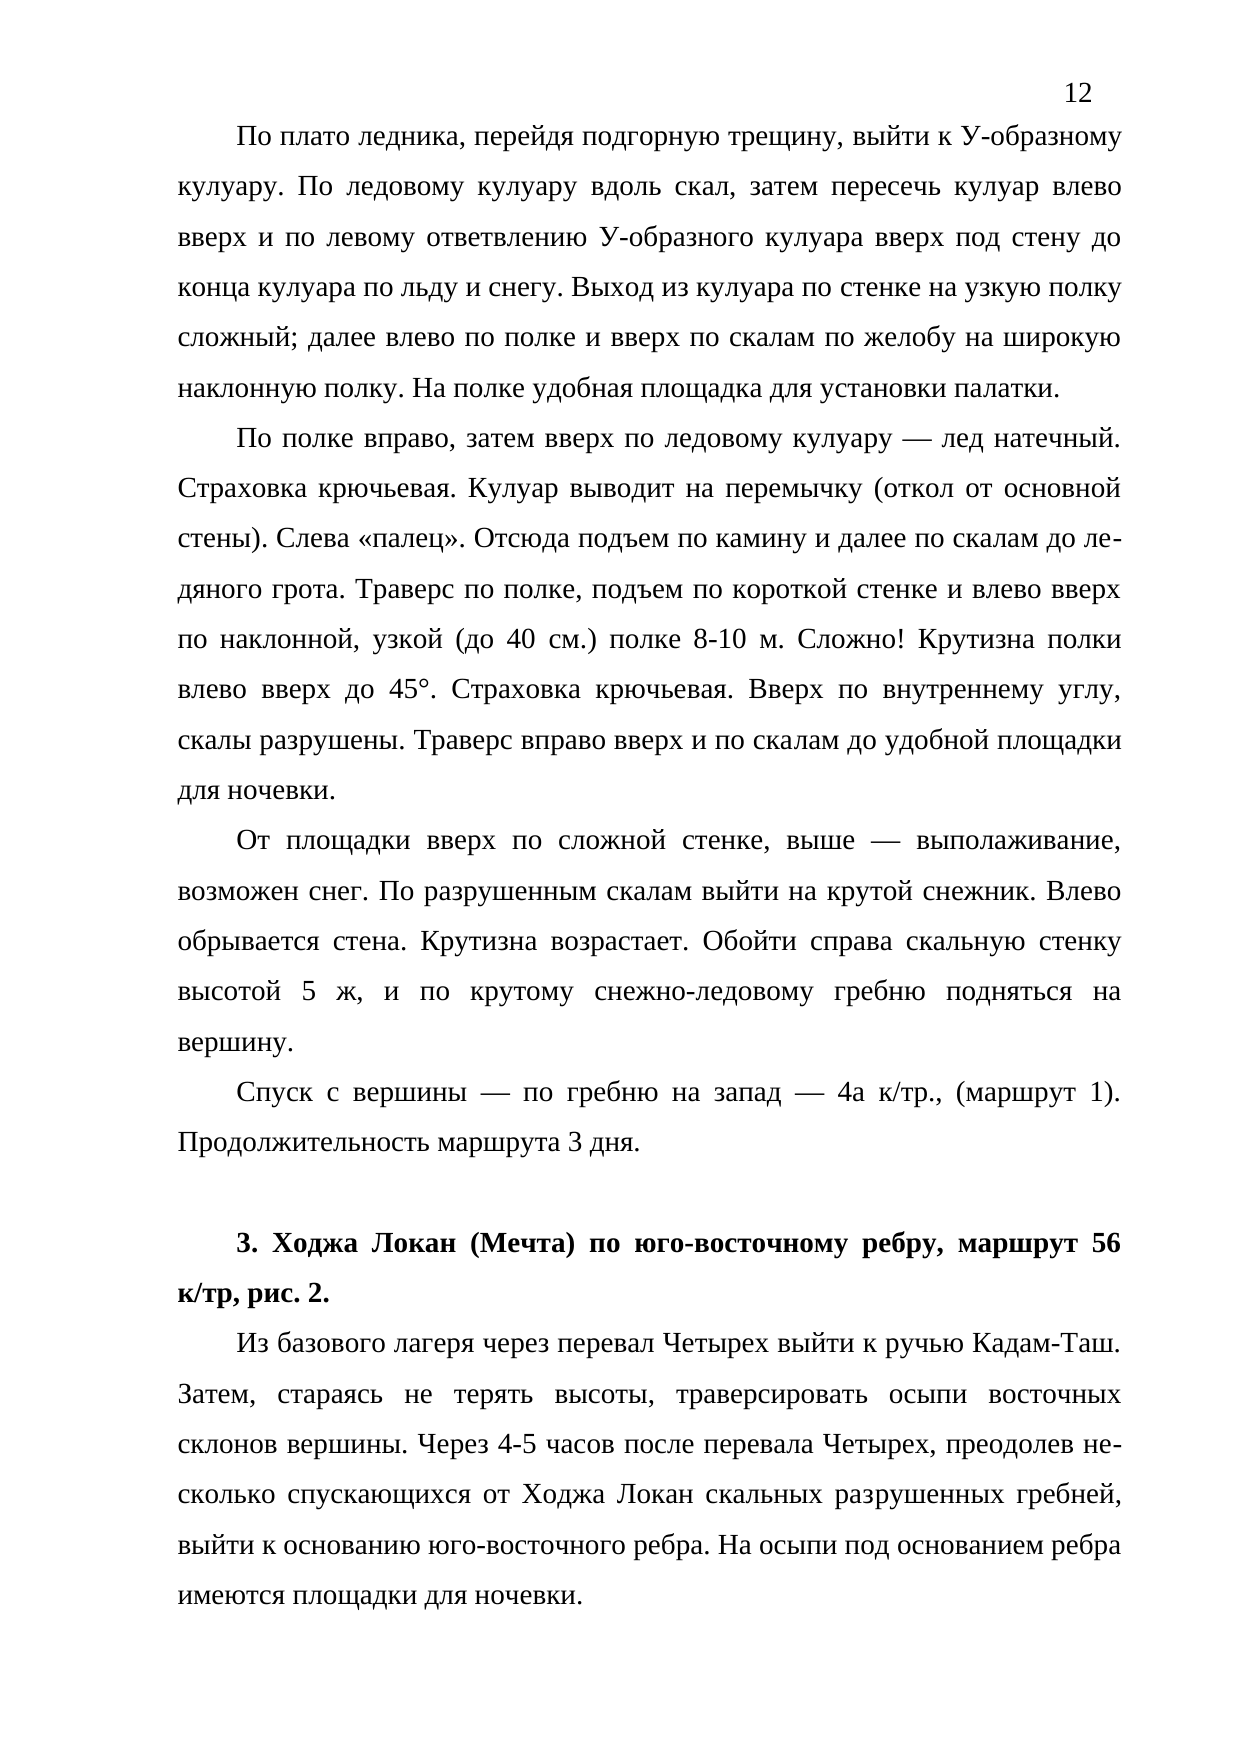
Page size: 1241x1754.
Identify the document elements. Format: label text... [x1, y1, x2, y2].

text По полке вправо, затем вверх по ледовому кулуару — лед натечный. Страховка крючьевая. Кулуар выводит на перемычку (откол от основной стены). Слева «палец». Отсюда подъем по камину и далее по скалам до ле­дяного грота. Траверс по полке, подъем по короткой стенке и влево вверх по наклонной, узкой (до 40 см.) полке 8-10 м. Сложно! Крутизна полки влево вверх до 45°. Страховка крючьевая. Вверх по внутреннему углу, скалы разрушены. Траверс вправо вверх и по ска­лам до удобной площадки для ночевки. [177, 420, 1122, 806]
text 3. Ходжа Локан (Мечта) по юго-восточному ребру, маршрут 56 к/тр, рис. 2. [177, 1225, 1122, 1309]
text Спуск с вершины — по гребню на запад — 4а к/тр., (маршрут 1). Продолжительность маршрута 3 дня. [177, 1074, 1122, 1158]
text Из базового лагеря через перевал Четырех выйти к ручью Кадам-Таш. Затем, стараясь не терять высоты, траверсировать осыпи восточных склонов вершины. Че­рез 4-5 часов после перевала Четырех, преодолев не­сколько спускающихся от Ходжа Локан скальных раз­рушенных гребней, выйти к основанию юго-восточного ребра. На осыпи под основанием ребра имеются пло­щадки для ночевки. [177, 1326, 1122, 1611]
text От площадки вверх по сложной стенке, выше — выполаживание, возможен снег. По разрушенным скалам выйти на крутой снежник. Влево обрывается стена. Крутизна возрастает. Обойти справа скальную стенку высотой 5 ж, и по крутому снежно-ледовому гребню подняться на вершину. [177, 822, 1122, 1057]
text По плато ледника, перейдя подгорную трещину, вый­ти к У-образному кулуару. По ледовому кулуару вдоль скал, затем пересечь кулуар влево вверх и по левому ответвлению У-образного кулуара вверх под стену до конца кулуара по льду и снегу. Выход из кулуара по стенке на узкую полку сложный; далее влево по полке и вверх по скалам по желобу на широкую наклонную полку. На полке удобная площадка для установки па­латки. [177, 118, 1122, 403]
